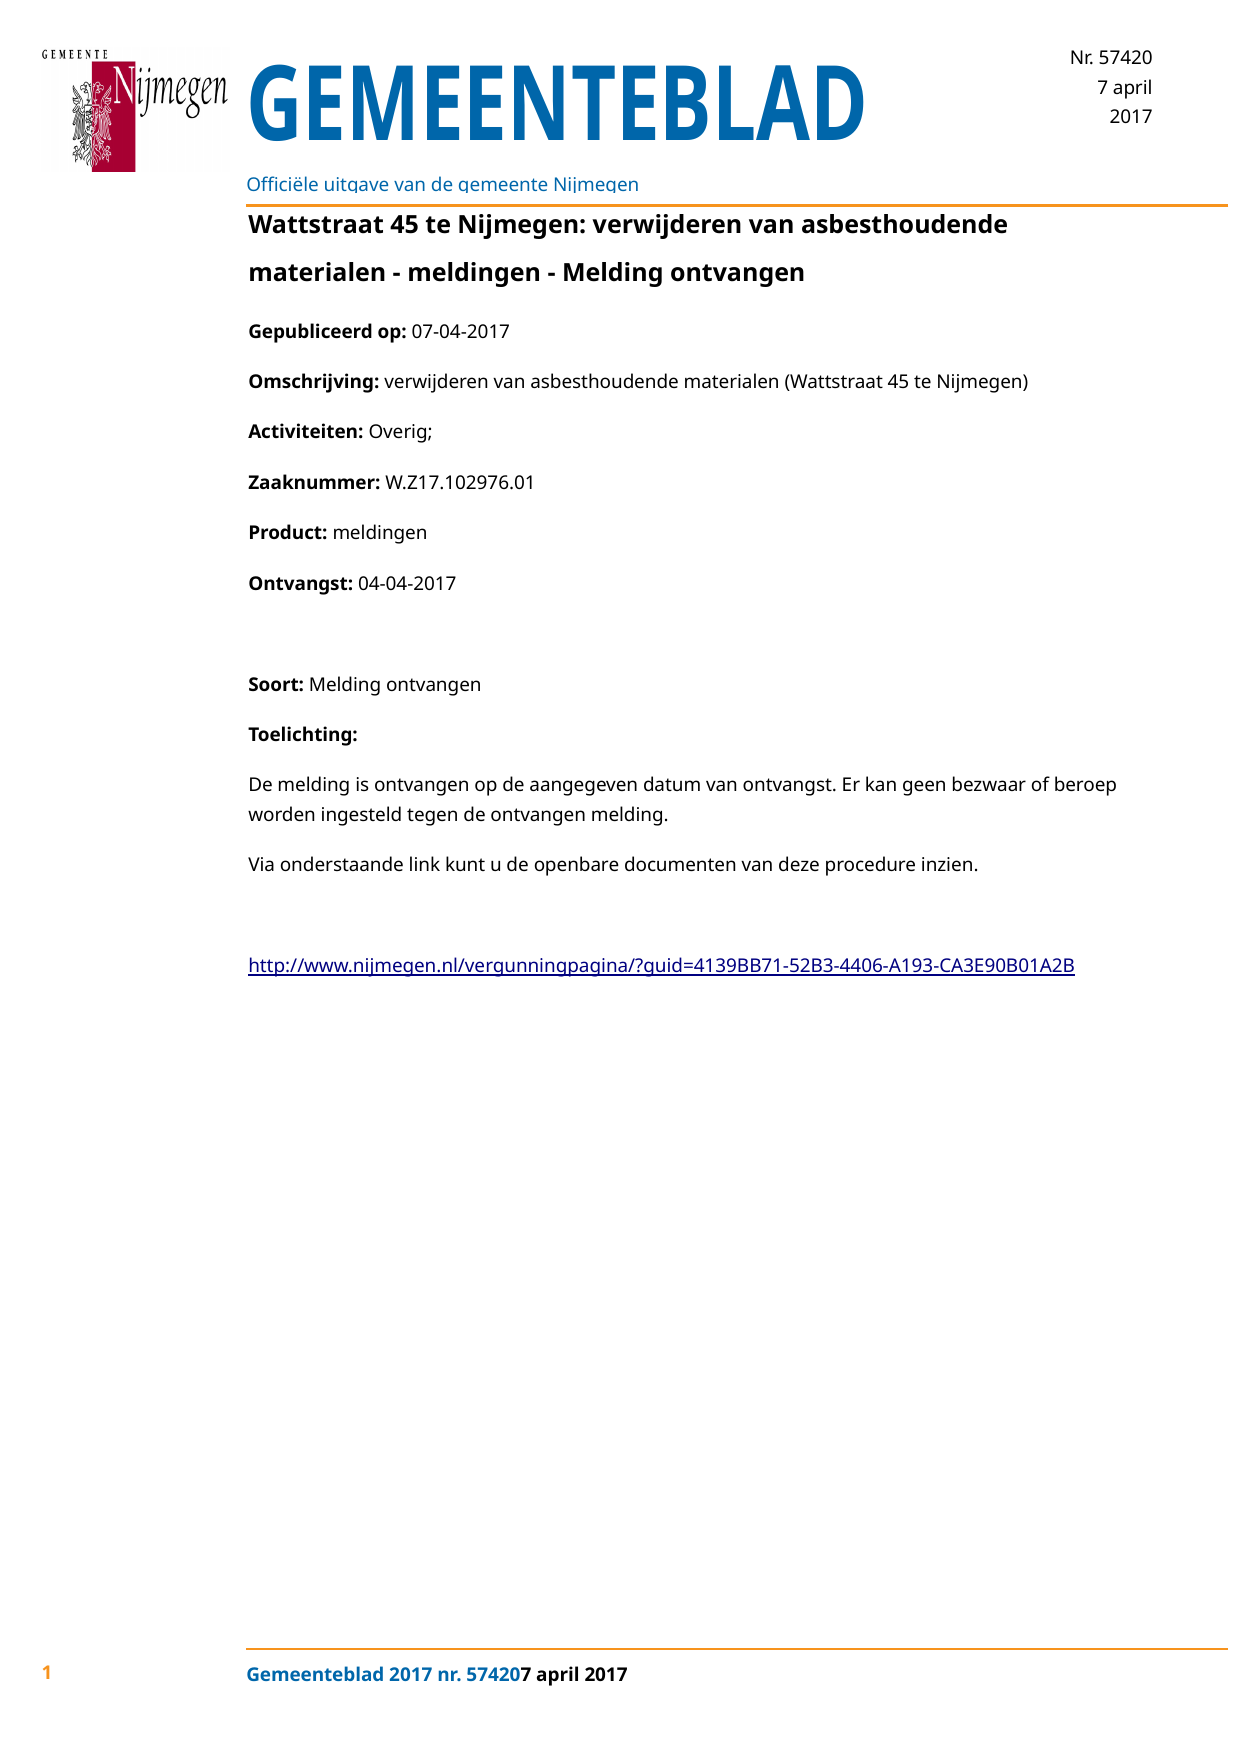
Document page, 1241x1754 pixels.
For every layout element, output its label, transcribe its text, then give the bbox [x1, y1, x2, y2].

text http://www.nijmegen.nl/vergunningpagina/?guid=4139BB71-52B3-4406-A193-CA3E90B01A2B [248, 952, 1152, 978]
text De melding is ontvangen op de aangegeven datum van ontvangst. Er kan geen bezwaar of beroep worden ingesteld tegen de ontvangen melding. [248, 772, 1152, 827]
text Ontvangst: 04-04-2017 [248, 570, 1152, 596]
text Toelichting: [248, 721, 1152, 747]
text Omschrijving: verwijderen van asbesthoudende materialen (Wattstraat 45 te Nijmegen) [248, 368, 1152, 394]
text Activiteiten: Overig; [248, 419, 1152, 444]
text Soort: Melding ontvangen [248, 671, 1152, 697]
text Wattstraat 45 te Nijmegen: verwijderen van asbesthoudende materialen - meldingen - Melding ontvangen [248, 207, 1152, 288]
text Gepubliceerd op: 07-04-2017 [248, 318, 1152, 344]
text Product: meldingen [248, 519, 1152, 545]
text Zaaknummer: W.Z17.102976.01 [248, 469, 1152, 495]
text Via onderstaande link kunt u de openbare documenten van deze procedure inzien. [248, 852, 1152, 877]
picture [41, 47, 231, 172]
